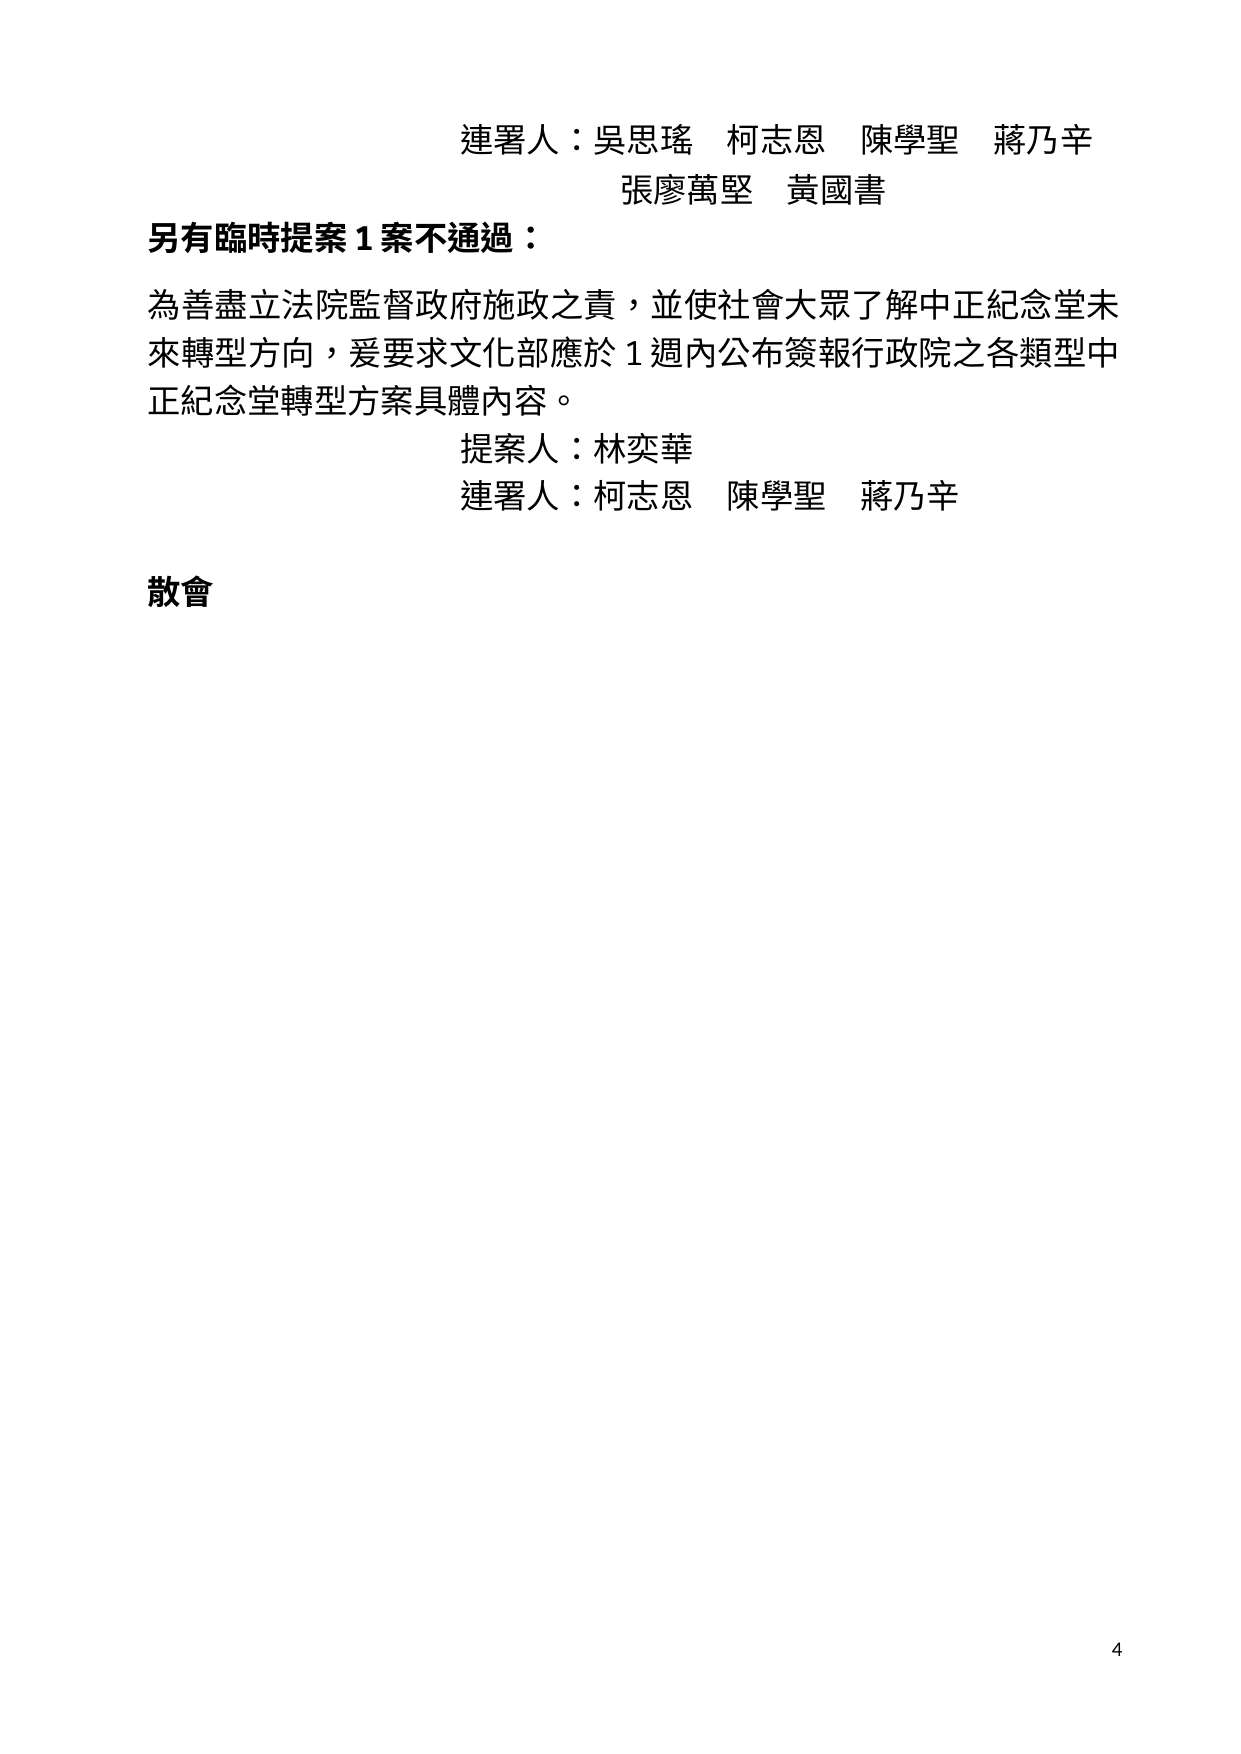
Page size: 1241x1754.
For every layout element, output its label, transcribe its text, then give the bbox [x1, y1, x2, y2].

text 散會 [147, 566, 1120, 614]
text 為善盡立法院監督政府施政之責，並使社會大眾了解中正紀念堂未來轉型方向，爰要求文化部應於1週內公布簽報行政院之各類型中正紀念堂轉型方案具體內容。 [147, 279, 1120, 423]
text 另有臨時提案1案不通過： [147, 212, 1120, 260]
text 提案人：林奕華 [460, 423, 1122, 471]
text 張廖萬堅 黃國書 [460, 162, 1122, 212]
text 連署人：吳思瑤 柯志恩 陳學聖 蔣乃辛 [460, 112, 1122, 162]
text 連署人：柯志恩 陳學聖 蔣乃辛 [460, 471, 1122, 518]
